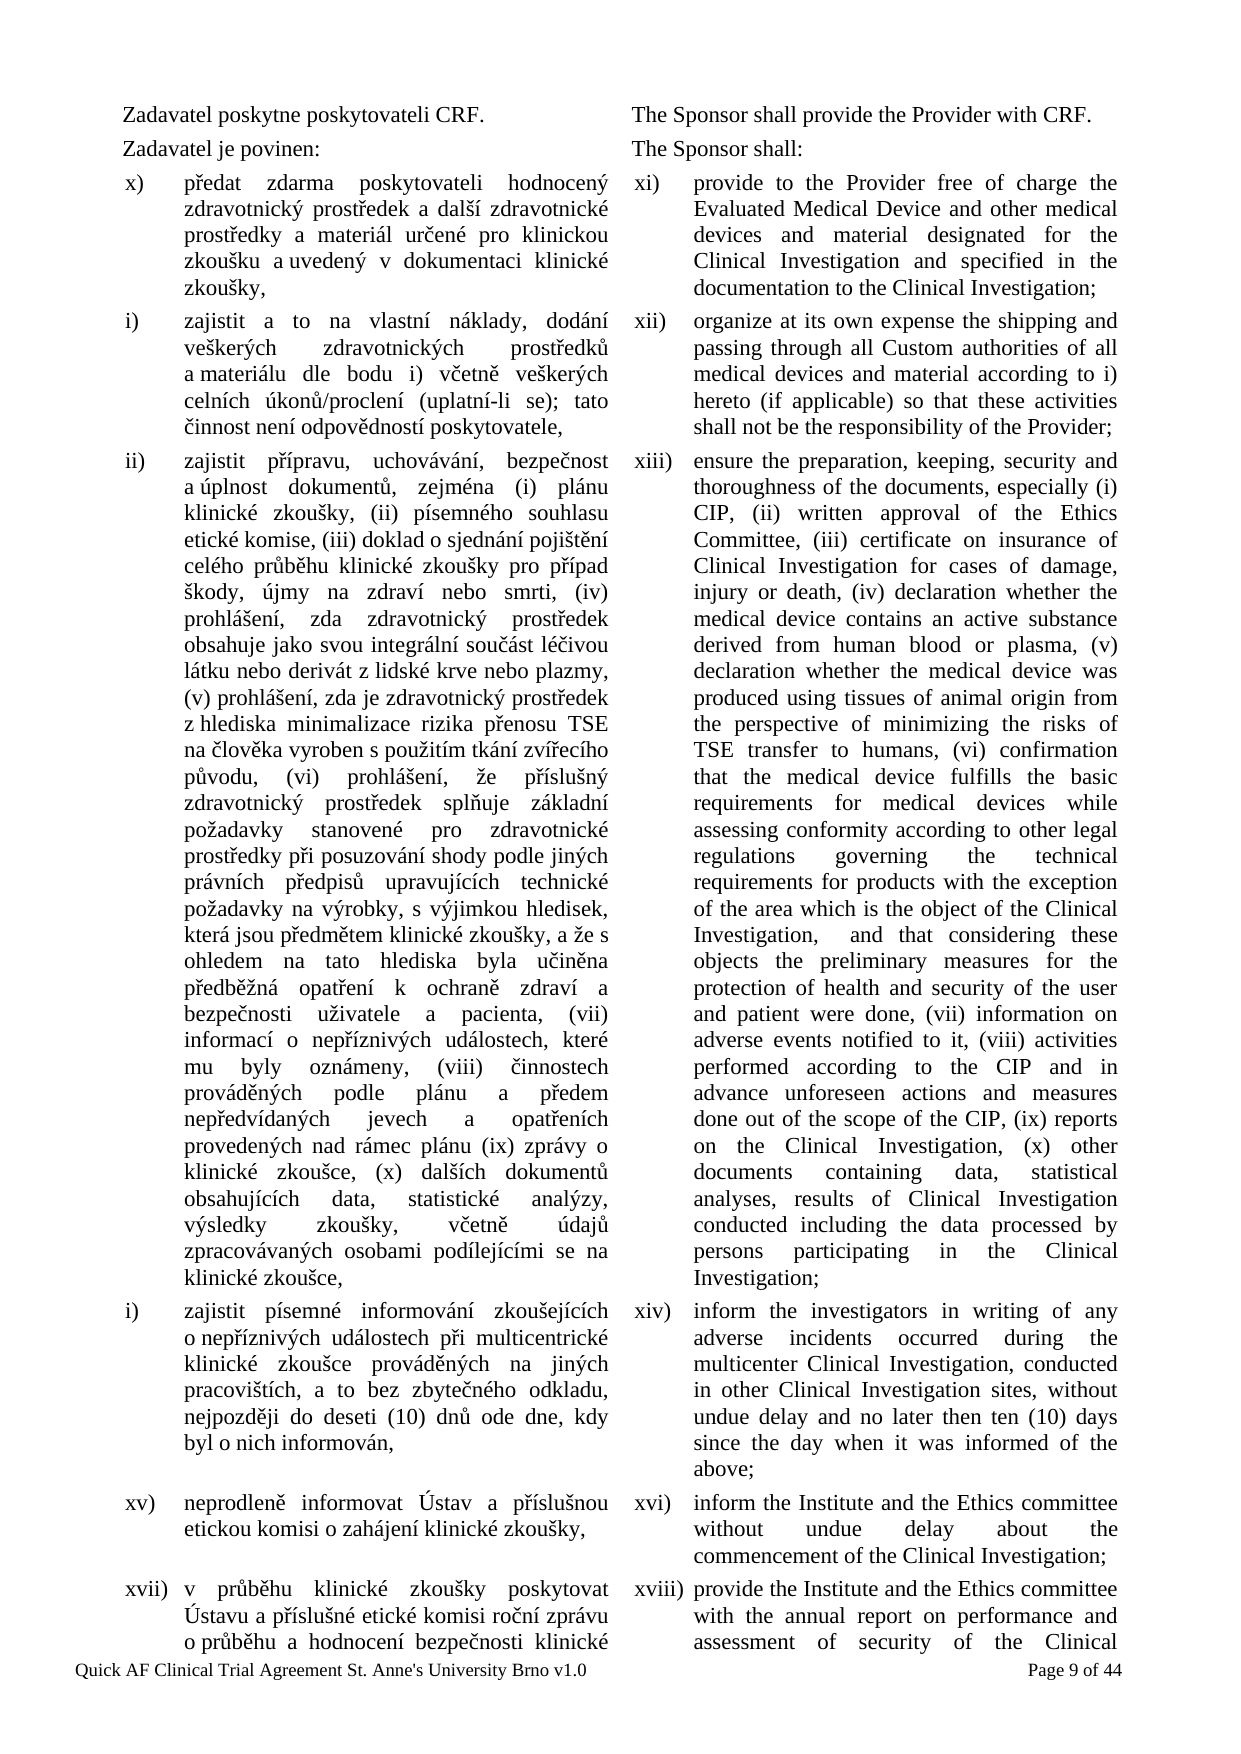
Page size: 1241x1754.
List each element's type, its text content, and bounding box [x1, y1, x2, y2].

table_cell provide the Institute and the Ethics committee with the annual report on performance and assessment of security of the Clinical [621, 1575, 1129, 1654]
table_cell Zadavatel poskytne poskytovateli CRF. [111, 101, 620, 134]
table_cell zajistit přípravu, uchovávání, bezpečnost a úplnost dokumentů, zejména (i) plánu klinické zkoušky, (ii) písemného souhlasu etické komise, (iii) doklad o sjednání pojištění celého průběhu klinické zkoušky pro případ škody, újmy na zdraví nebo smrti, (iv) prohlášení, zda zdravotnický prostředek obsahuje jako svou integrální součást léčivou látku nebo derivát z lidské krve nebo plazmy, (v) prohlášení, zda je zdravotnický prostředek z hlediska minimalizace rizika přenosu TSE na člověka vyroben s použitím tkání zvířecího původu, (vi) prohlášení, že příslušný zdravotnický prostředek splňuje základní požadavky stanovené pro zdravotnické prostředky při posuzování shody podle jiných právních předpisů upravujících technické požadavky na výrobky, s výjimkou hledisek, která jsou předmětem klinické zkoušky, a že s ohledem na tato hlediska byla učiněna předběžná opatření k ochraně zdraví a bezpečnosti uživatele a pacienta, (vii) informací o nepříznivých událostech, které mu byly oznámeny, (viii) činnostech prováděných podle plánu a předem nepředvídaných jevech a opatřeních provedených nad rámec plánu (ix) zprávy o klinické zkoušce, (x) dalších dokumentů obsahujících data, statistické analýzy, výsledky zkoušky, včetně údajů zpracovávaných osobami podílejícími se na klinické zkoušce, [111, 447, 620, 1296]
table_cell The Sponsor shall: [621, 135, 1129, 167]
table_cell inform the investigators in writing of any adverse incidents occurred during the multicenter Clinical Investigation, conducted in other Clinical Investigation sites, without undue delay and no later then ten (10) days since the day when it was informed of the above; [621, 1297, 1129, 1488]
table_cell zajistit a to na vlastní náklady, dodání veškerých zdravotnických prostředků a materiálu dle bodu i) včetně veškerých celních úkonů/proclení (uplatní-li se); tato činnost není odpovědností poskytovatele, [111, 308, 620, 446]
table_cell provide to the Provider free of charge the Evaluated Medical Device and other medical devices and material designated for the Clinical Investigation and specified in the documentation to the Clinical Investigation; [621, 169, 1129, 307]
table_cell Zadavatel je povinen: [111, 135, 620, 167]
table_cell ensure the preparation, keeping, security and thoroughness of the documents, especially (i) CIP, (ii) written approval of the Ethics Committee, (iii) certificate on insurance of Clinical Investigation for cases of damage, injury or death, (iv) declaration whether the medical device contains an active substance derived from human blood or plasma, (v) declaration whether the medical device was produced using tissues of animal origin from the perspective of minimizing the risks of TSE transfer to humans, (vi) confirmation that the medical device fulfills the basic requirements for medical devices while assessing conformity according to other legal regulations governing the technical requirements for products with the exception of the area which is the object of the Clinical Investigation, and that considering these objects the preliminary measures for the protection of health and security of the user and patient were done, (vii) information on adverse events notified to it, (viii) activities performed according to the CIP and in advance unforeseen actions and measures done out of the scope of the CIP, (ix) reports on the Clinical Investigation, (x) other documents containing data, statistical analyses, results of Clinical Investigation conducted including the data processed by persons participating in the Clinical Investigation; [621, 447, 1129, 1296]
table_cell neprodleně informovat Ústav a příslušnou etickou komisi o zahájení klinické zkoušky, [111, 1489, 620, 1574]
table_cell The Sponsor shall provide the Provider with CRF. [621, 101, 1129, 134]
table_cell zajistit písemné informování zkoušejících o nepříznivých událostech při multicentrické klinické zkoušce prováděných na jiných pracovištích, a to bez zbytečného odkladu, nejpozději do deseti (10) dnů ode dne, kdy byl o nich informován, [111, 1297, 620, 1488]
table_cell organize at its own expense the shipping and passing through all Custom authorities of all medical devices and material according to i) hereto (if applicable) so that these activities shall not be the responsibility of the Provider; [621, 308, 1129, 446]
table_cell inform the Institute and the Ethics committee without undue delay about the commencement of the Clinical Investigation; [621, 1489, 1129, 1574]
table_cell předat zdarma poskytovateli hodnocený zdravotnický prostředek a další zdravotnické prostředky a materiál určené pro klinickou zkoušku a uvedený v dokumentaci klinické zkoušky, [111, 169, 620, 307]
table_cell v průběhu klinické zkoušky poskytovat Ústavu a příslušné etické komisi roční zprávu o průběhu a hodnocení bezpečnosti klinické [111, 1575, 620, 1654]
